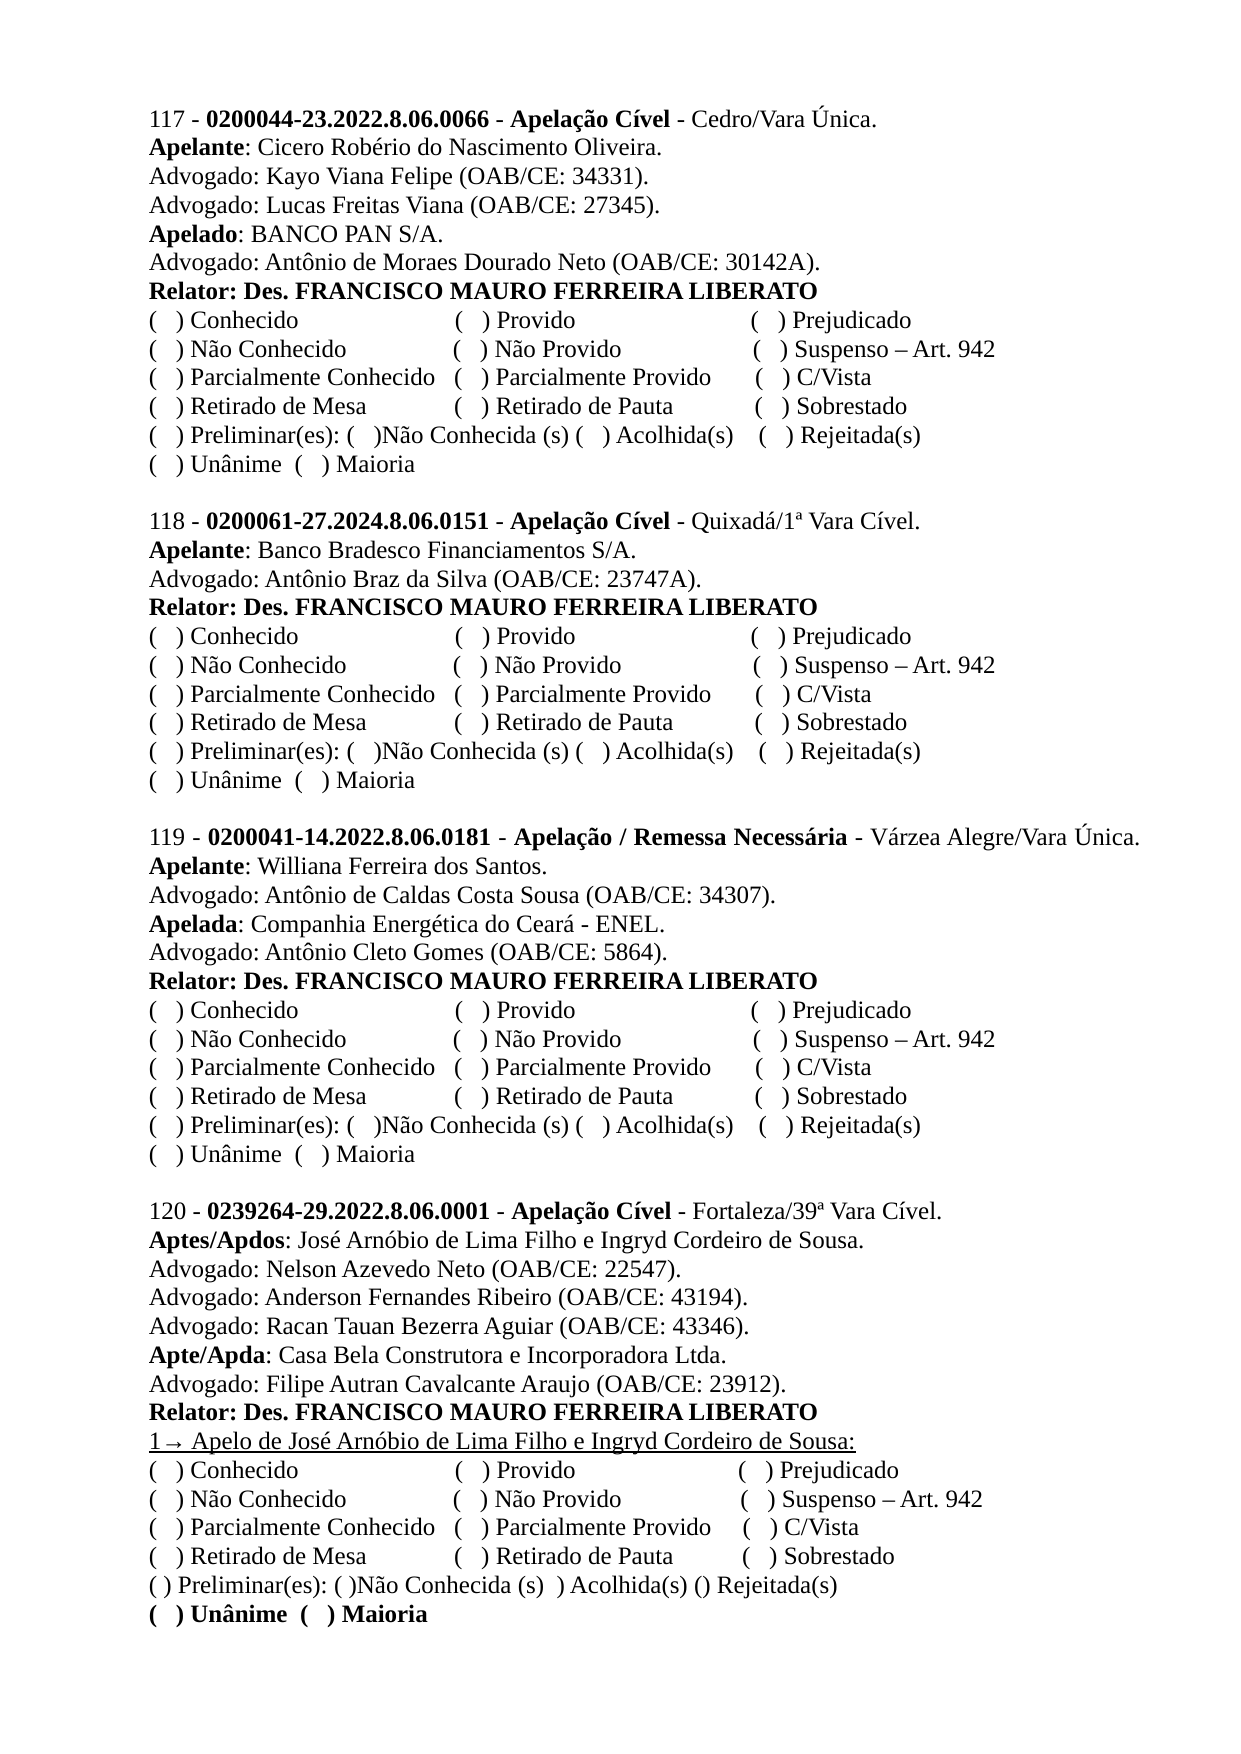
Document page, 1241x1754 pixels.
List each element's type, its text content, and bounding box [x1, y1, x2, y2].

text ( ) Preliminar(es): ( )Não Conhecida (s) ( ) Acolhida(s) ( ) Rejeitada(s) [148, 1110, 1158, 1139]
text ( ) Não Conhecido ( ) Não Provido ( ) Suspenso – Art. 942 [148, 1484, 1158, 1512]
text ( ) Preliminar(es): ( )Não Conhecida (s) ( ) Acolhida(s) ( ) Rejeitada(s) [148, 420, 1158, 449]
text ( ) Unânime ( ) Maioria [148, 449, 1158, 477]
text Relator: Des. FRANCISCO MAURO FERREIRA LIBERATO [148, 966, 1141, 995]
text ( ) Unânime ( ) Maioria [148, 765, 1158, 794]
text ( ) Parcialmente Conhecido ( ) Parcialmente Provido ( ) C/Vista [148, 679, 1158, 707]
text Aptes/Apdos: José Arnóbio de Lima Filho e Ingryd Cordeiro de Sousa. [148, 1225, 1141, 1254]
text Apelante: Cicero Robério do Nascimento Oliveira. [148, 132, 1141, 161]
text ( ) Preliminar(es): ( )Não Conhecida (s) ( ) Acolhida(s) ( ) Rejeitada(s) [148, 736, 1158, 765]
text Relator: Des. FRANCISCO MAURO FERREIRA LIBERATO [148, 592, 1141, 621]
text ( ) Retirado de Mesa ( ) Retirado de Pauta ( ) Sobrestado [148, 391, 1158, 420]
text Advogado: Kayo Viana Felipe (OAB/CE: 34331). [148, 161, 1141, 190]
text Advogado: Lucas Freitas Viana (OAB/CE: 27345). [148, 190, 1141, 219]
text ( ) Não Conhecido ( ) Não Provido ( ) Suspenso – Art. 942 [148, 650, 1158, 679]
text Apte/Apda: Casa Bela Construtora e Incorporadora Ltda. [148, 1340, 1141, 1369]
text ( ) Unânime ( ) Maioria [148, 1599, 1158, 1627]
text Advogado: Anderson Fernandes Ribeiro (OAB/CE: 43194). [148, 1282, 1141, 1311]
text ( ) Retirado de Mesa ( ) Retirado de Pauta ( ) Sobrestado [148, 1541, 1158, 1570]
text Advogado: Antônio de Caldas Costa Sousa (OAB/CE: 34307). [148, 880, 1141, 909]
text Advogado: Antônio de Moraes Dourado Neto (OAB/CE: 30142A). [148, 247, 1141, 276]
text 118 - 0200061-27.2024.8.06.0151 - Apelação Cível - Quixadá/1ª Vara Cível. [148, 506, 1141, 535]
text 117 - 0200044-23.2022.8.06.0066 - Apelação Cível - Cedro/Vara Única. [148, 104, 1141, 132]
text ( ) Conhecido ( ) Provido ( ) Prejudicado [148, 1455, 1141, 1484]
text ( ) Unânime ( ) Maioria [148, 1139, 1158, 1167]
text Relator: Des. FRANCISCO MAURO FERREIRA LIBERATO [148, 1397, 1141, 1426]
text Advogado: Racan Tauan Bezerra Aguiar (OAB/CE: 43346). [148, 1311, 1141, 1340]
text Advogado: Filipe Autran Cavalcante Araujo (OAB/CE: 23912). [148, 1369, 1141, 1397]
text 1→ Apelo de José Arnóbio de Lima Filho e Ingryd Cordeiro de Sousa: [148, 1426, 1141, 1455]
text ( ) Conhecido ( ) Provido ( ) Prejudicado [148, 995, 1141, 1024]
text ( ) Conhecido ( ) Provido ( ) Prejudicado [148, 621, 1141, 650]
text Apelada: Companhia Energética do Ceará - ENEL. [148, 909, 1141, 937]
text ( ) Não Conhecido ( ) Não Provido ( ) Suspenso – Art. 942 [148, 334, 1158, 362]
text Apelado: BANCO PAN S/A. [148, 219, 1141, 247]
text 119 - 0200041-14.2022.8.06.0181 - Apelação / Remessa Necessária - Várzea Alegre/Vara Única. Apelante: Williana Ferreira dos Santos. [148, 822, 1141, 880]
text ( ) Retirado de Mesa ( ) Retirado de Pauta ( ) Sobrestado [148, 1081, 1158, 1110]
text Advogado: Antônio Cleto Gomes (OAB/CE: 5864). [148, 937, 1141, 966]
text 120 - 0239264-29.2022.8.06.0001 - Apelação Cível - Fortaleza/39ª Vara Cível. [148, 1196, 1141, 1225]
text ( ) Preliminar(es): ( )Não Conhecida (s) ) Acolhida(s) () Rejeitada(s) [148, 1570, 1158, 1599]
text ( ) Conhecido ( ) Provido ( ) Prejudicado [148, 305, 1141, 334]
text Apelante: Banco Bradesco Financiamentos S/A. [148, 535, 1141, 564]
text Relator: Des. FRANCISCO MAURO FERREIRA LIBERATO [148, 276, 1141, 305]
text ( ) Retirado de Mesa ( ) Retirado de Pauta ( ) Sobrestado [148, 707, 1158, 736]
text ( ) Parcialmente Conhecido ( ) Parcialmente Provido ( ) C/Vista [148, 1512, 1158, 1541]
text Advogado: Nelson Azevedo Neto (OAB/CE: 22547). [148, 1254, 1141, 1282]
text ( ) Parcialmente Conhecido ( ) Parcialmente Provido ( ) C/Vista [148, 1052, 1158, 1081]
text Advogado: Antônio Braz da Silva (OAB/CE: 23747A). [148, 564, 1141, 592]
text ( ) Não Conhecido ( ) Não Provido ( ) Suspenso – Art. 942 [148, 1024, 1158, 1052]
text ( ) Parcialmente Conhecido ( ) Parcialmente Provido ( ) C/Vista [148, 362, 1158, 391]
